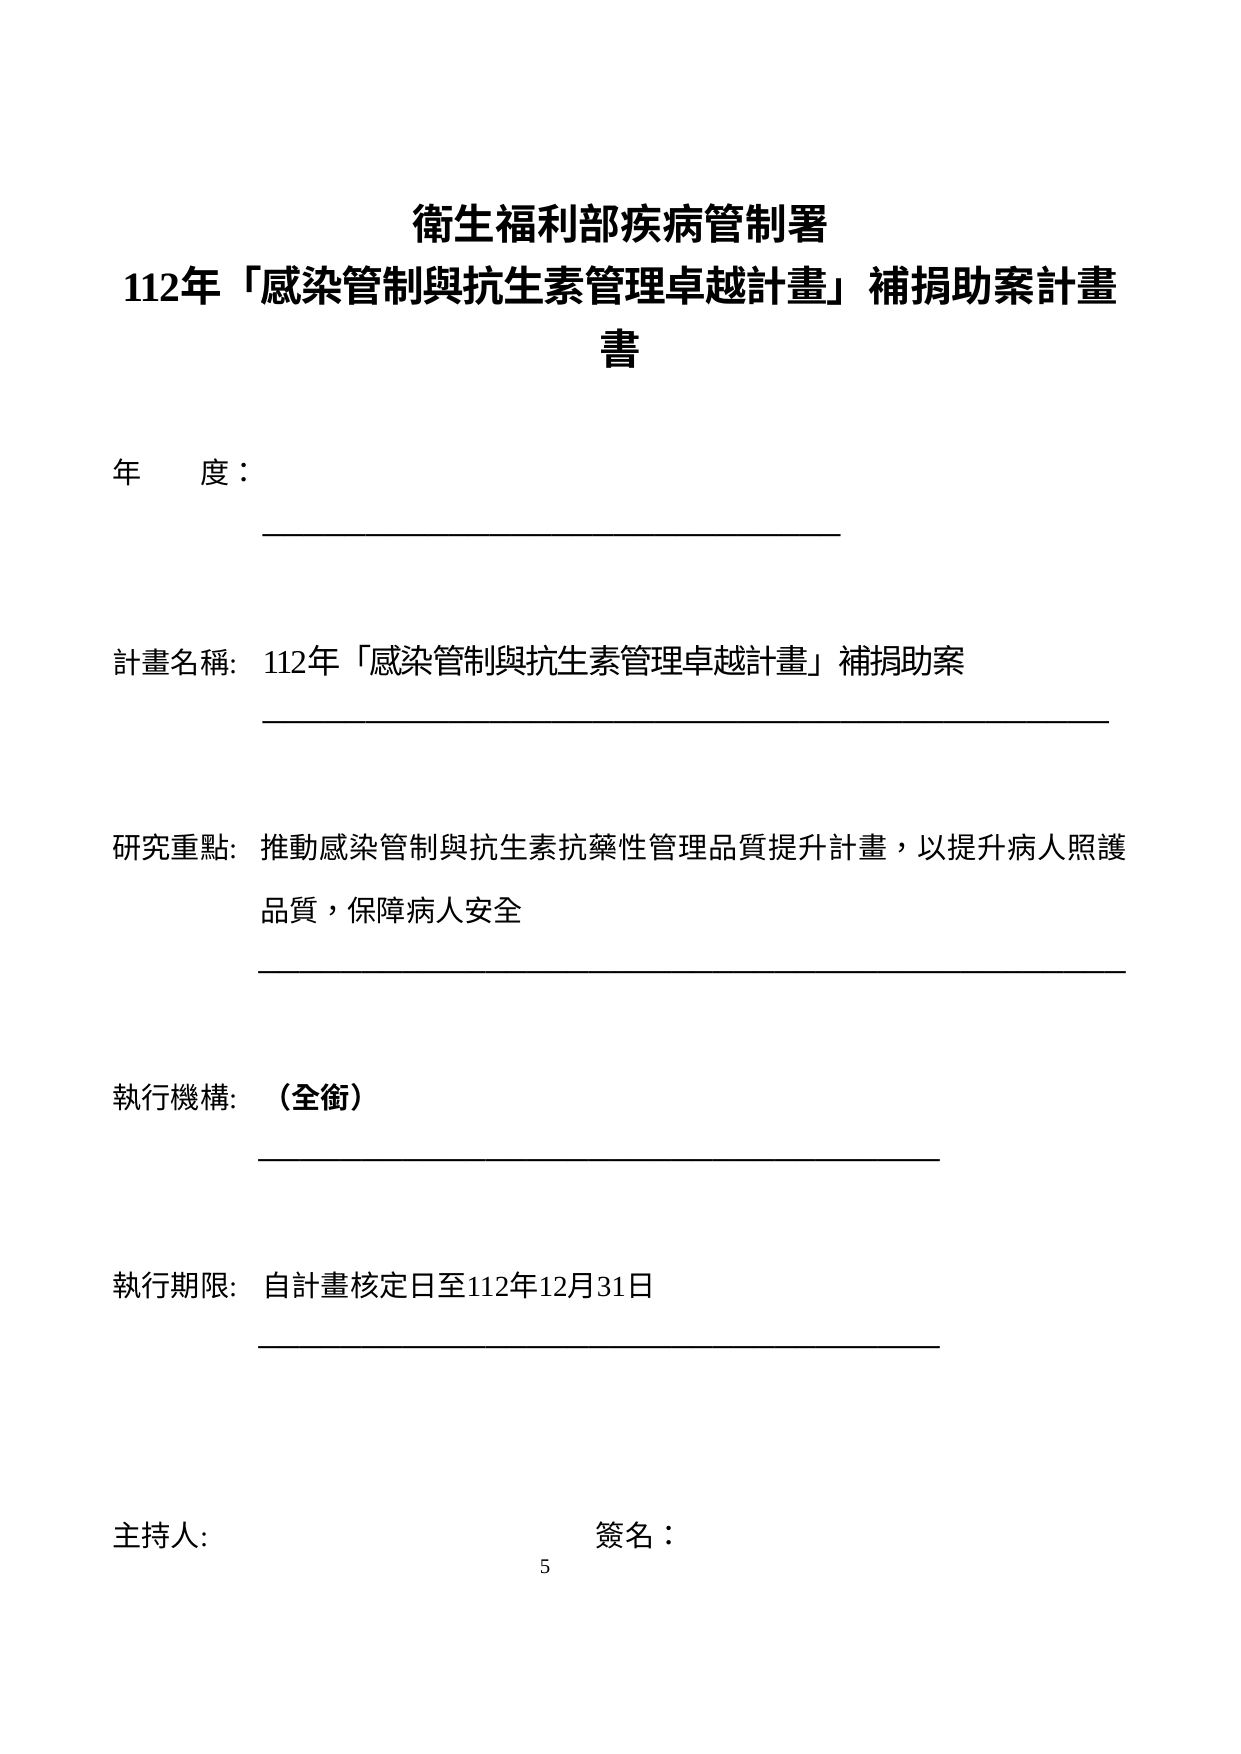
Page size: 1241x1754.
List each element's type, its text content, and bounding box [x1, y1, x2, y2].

text ──────────────────────────── [212, 492, 1128, 554]
text 研究重點: 推動感染管制與抗生素抗藥性管理品質提升計畫，以提升病人照護品質，保障病人安全 [112, 804, 1128, 929]
text 衛生福利部疾病管制署 [112, 179, 1128, 242]
text ────────────────────────────────────────── [112, 929, 1128, 992]
text 112年「感染管制與抗生素管理卓越計畫」補捐助案計畫書 [112, 242, 1128, 367]
text 執行機構: （全銜） [112, 1054, 1128, 1117]
text 執行期限: 自計畫核定日至112年12月31日 [112, 1242, 1128, 1304]
text 計畫名稱: 112年「感染管制與抗生素管理卓越計畫」補捐助案 [112, 617, 1128, 679]
text ───────────────────────────────────────── [212, 679, 1128, 742]
text ───────────────────────────────── [112, 1117, 1128, 1179]
text 年 度： [112, 429, 1128, 492]
text ───────────────────────────────── [112, 1304, 1128, 1367]
text 主持人: 簽名： [112, 1492, 1128, 1554]
